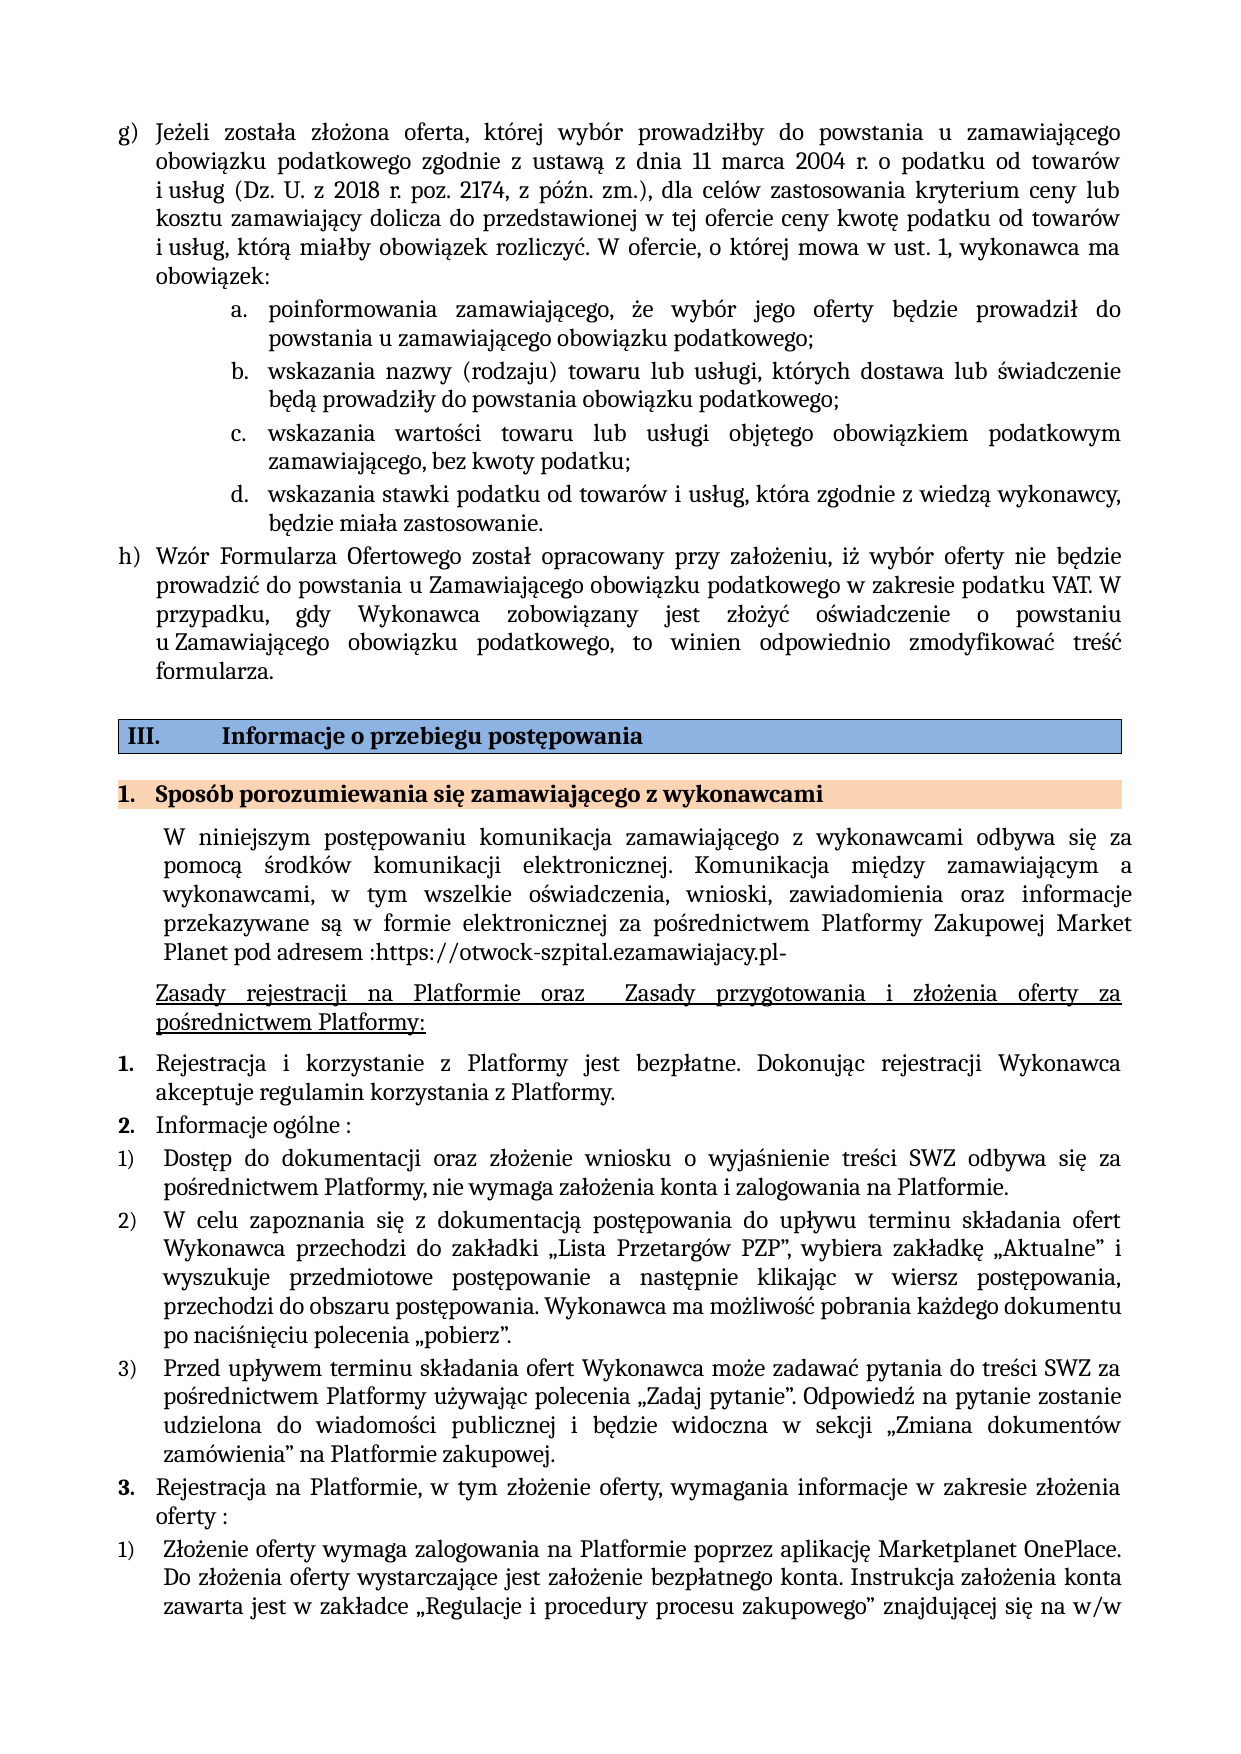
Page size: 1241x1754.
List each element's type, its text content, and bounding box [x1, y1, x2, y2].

list wskazania nazwy (rodzaju) towaru lub usługi, których dostawa lub świadczenie będą prowadziły do powstania obowiązku podatkowego; [231, 357, 1122, 414]
list Przed upływem terminu składania ofert Wykonawca może zadawać pytania do treści SWZ za pośrednictwem Platformy używając polecenia „Zadaj pytanie”. Odpowiedź na pytanie zostanie udzielona do wiadomości publicznej i będzie widoczna w sekcji „Zmiana dokumentów zamówienia” na Platformie zakupowej. [118, 1353, 1122, 1468]
list Dostęp do dokumentacji oraz złożenie wniosku o wyjaśnienie treści SWZ odbywa się za pośrednictwem Platformy, nie wymaga założenia konta i zalogowania na Platformie. [118, 1144, 1122, 1201]
list W celu zapoznania się z dokumentacją postępowania do upływu terminu składania ofert Wykonawca przechodzi do zakładki „Lista Przetargów PZP”, wybiera zakładkę „Aktualne” i wyszukuje przedmiotowe postępowanie a następnie klikając w wiersz postępowania, przechodzi do obszaru postępowania. Wykonawca ma możliwość pobrania każdego dokumentu po naciśnięciu polecenia „pobierz”. [118, 1206, 1122, 1349]
list Sposób porozumiewania się zamawiającego z wykonawcami [118, 780, 1122, 809]
list Informacje o przebiegu postępowania [119, 720, 1121, 753]
list poinformowania zamawiającego, że wybór jego oferty będzie prowadził do powstania u zamawiającego obowiązku podatkowego; [231, 295, 1122, 352]
list W niniejszym postępowaniu komunikacja zamawiającego z wykonawcami odbywa się za pomocą środków komunikacji elektronicznej. Komunikacja między zamawiającym a wykonawcami, w tym wszelkie oświadczenia, wnioski, zawiadomienia oraz informacje przekazywane są w formie elektronicznej za pośrednictwem Platformy Zakupowej Market Planet pod adresem :https://otwock-szpital.ezamawiajacy.pl- [118, 823, 1133, 966]
list Wzór Formularza Ofertowego został opracowany przy założeniu, iż wybór oferty nie będzie prowadzić do powstania u Zamawiającego obowiązku podatkowego w zakresie podatku VAT. W przypadku, gdy Wykonawca zobowiązany jest złożyć oświadczenie o powstaniu u Zamawiającego obowiązku podatkowego, to winien odpowiednio zmodyfikować treść formularza. [118, 542, 1122, 686]
list Jeżeli została złożona oferta, której wybór prowadziłby do powstania u zamawiającego obowiązku podatkowego zgodnie z ustawą z dnia 11 marca 2004 r. o podatku od towarów i usług (Dz. U. z 2018 r. poz. 2174, z późn. zm.), dla celów zastosowania kryterium ceny lub kosztu zamawiający dolicza do przedstawionej w tej ofercie ceny kwotę podatku od towarów i usług, którą miałby obowiązek rozliczyć. W ofercie, o której mowa w ust. 1, wykonawca ma obowiązek: [118, 118, 1122, 291]
list Rejestracja i korzystanie z Platformy jest bezpłatne. Dokonując rejestracji Wykonawca akceptuje regulamin korzystania z Platformy. [118, 1049, 1122, 1106]
list Informacje ogólne : [118, 1111, 1122, 1139]
list wskazania stawki podatku od towarów i usług, która zgodnie z wiedzą wykonawcy, będzie miała zastosowanie. [231, 480, 1122, 538]
list Rejestracja na Platformie, w tym złożenie oferty, wymagania informacje w zakresie złożenia oferty : [118, 1473, 1122, 1530]
list wskazania wartości towaru lub usługi objętego obowiązkiem podatkowym zamawiającego, bez kwoty podatku; [231, 418, 1122, 476]
list Złożenie oferty wymaga zalogowania na Platformie poprzez aplikację Marketplanet OnePlace. Do złożenia oferty wystarczające jest założenie bezpłatnego konta. Instrukcja założenia konta zawarta jest w zakładce „Regulacje i procedury procesu zakupowego” znajdującej się na w/w [118, 1534, 1122, 1621]
list Zasady rejestracji na Platformie oraz Zasady przygotowania i złożenia oferty za pośrednictwem Platformy: [118, 979, 1122, 1036]
